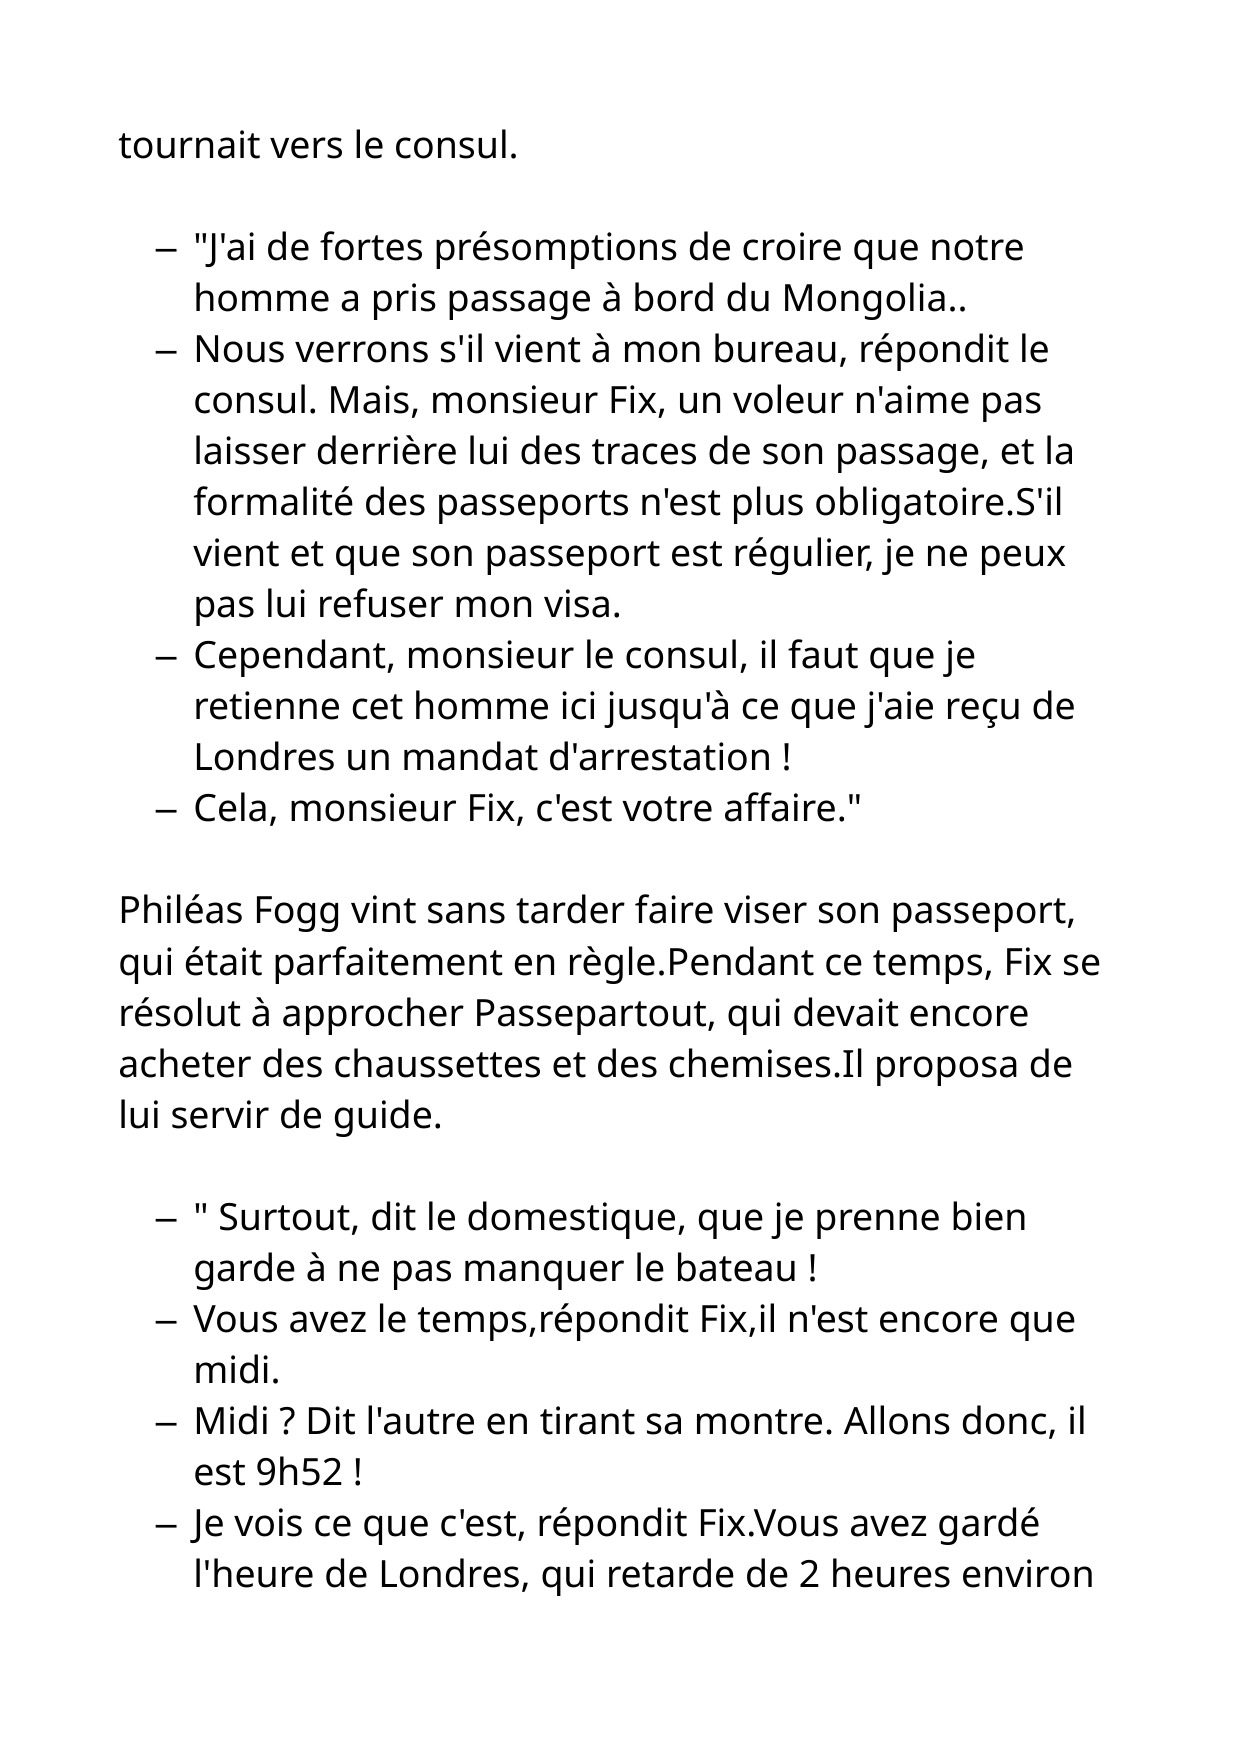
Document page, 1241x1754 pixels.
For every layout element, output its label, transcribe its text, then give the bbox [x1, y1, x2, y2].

text Philéas Fogg vint sans tarder faire viser son passeport, qui était parfaitement en règle.Pendant ce temps, Fix se résolut à approcher Passepartout, qui devait encore acheter des chaussettes et des chemises.Il proposa de lui servir de guide. [118, 884, 1122, 1139]
list Vous avez le temps,répondit Fix,il n'est encore que midi. [156, 1292, 1122, 1394]
list Nous verrons s'il vient à mon bureau, répondit le consul. Mais, monsieur Fix, un voleur n'aime pas laisser derrière lui des traces de son passage, et la formalité des passeports n'est plus obligatoire.S'il vient et que son passeport est régulier, je ne peux pas lui refuser mon visa. [156, 322, 1122, 628]
list Cependant, monsieur le consul, il faut que je retienne cet homme ici jusqu'à ce que j'aie reçu de Londres un mandat d'arrestation ! [156, 628, 1122, 782]
list Midi ? Dit l'autre en tirant sa montre. Allons donc, il est 9h52 ! [156, 1394, 1122, 1496]
text tournait vers le consul. [118, 118, 1122, 169]
list " Surtout, dit le domestique, que je prenne bien garde à ne pas manquer le bateau ! [156, 1190, 1122, 1292]
list Je vois ce que c'est, répondit Fix.Vous avez gardé l'heure de Londres, qui retarde de 2 heures environ [156, 1496, 1122, 1598]
list Cela, monsieur Fix, c'est votre affaire." [156, 782, 1122, 833]
list "J'ai de fortes présomptions de croire que notre homme a pris passage à bord du Mongolia.. [156, 220, 1122, 322]
